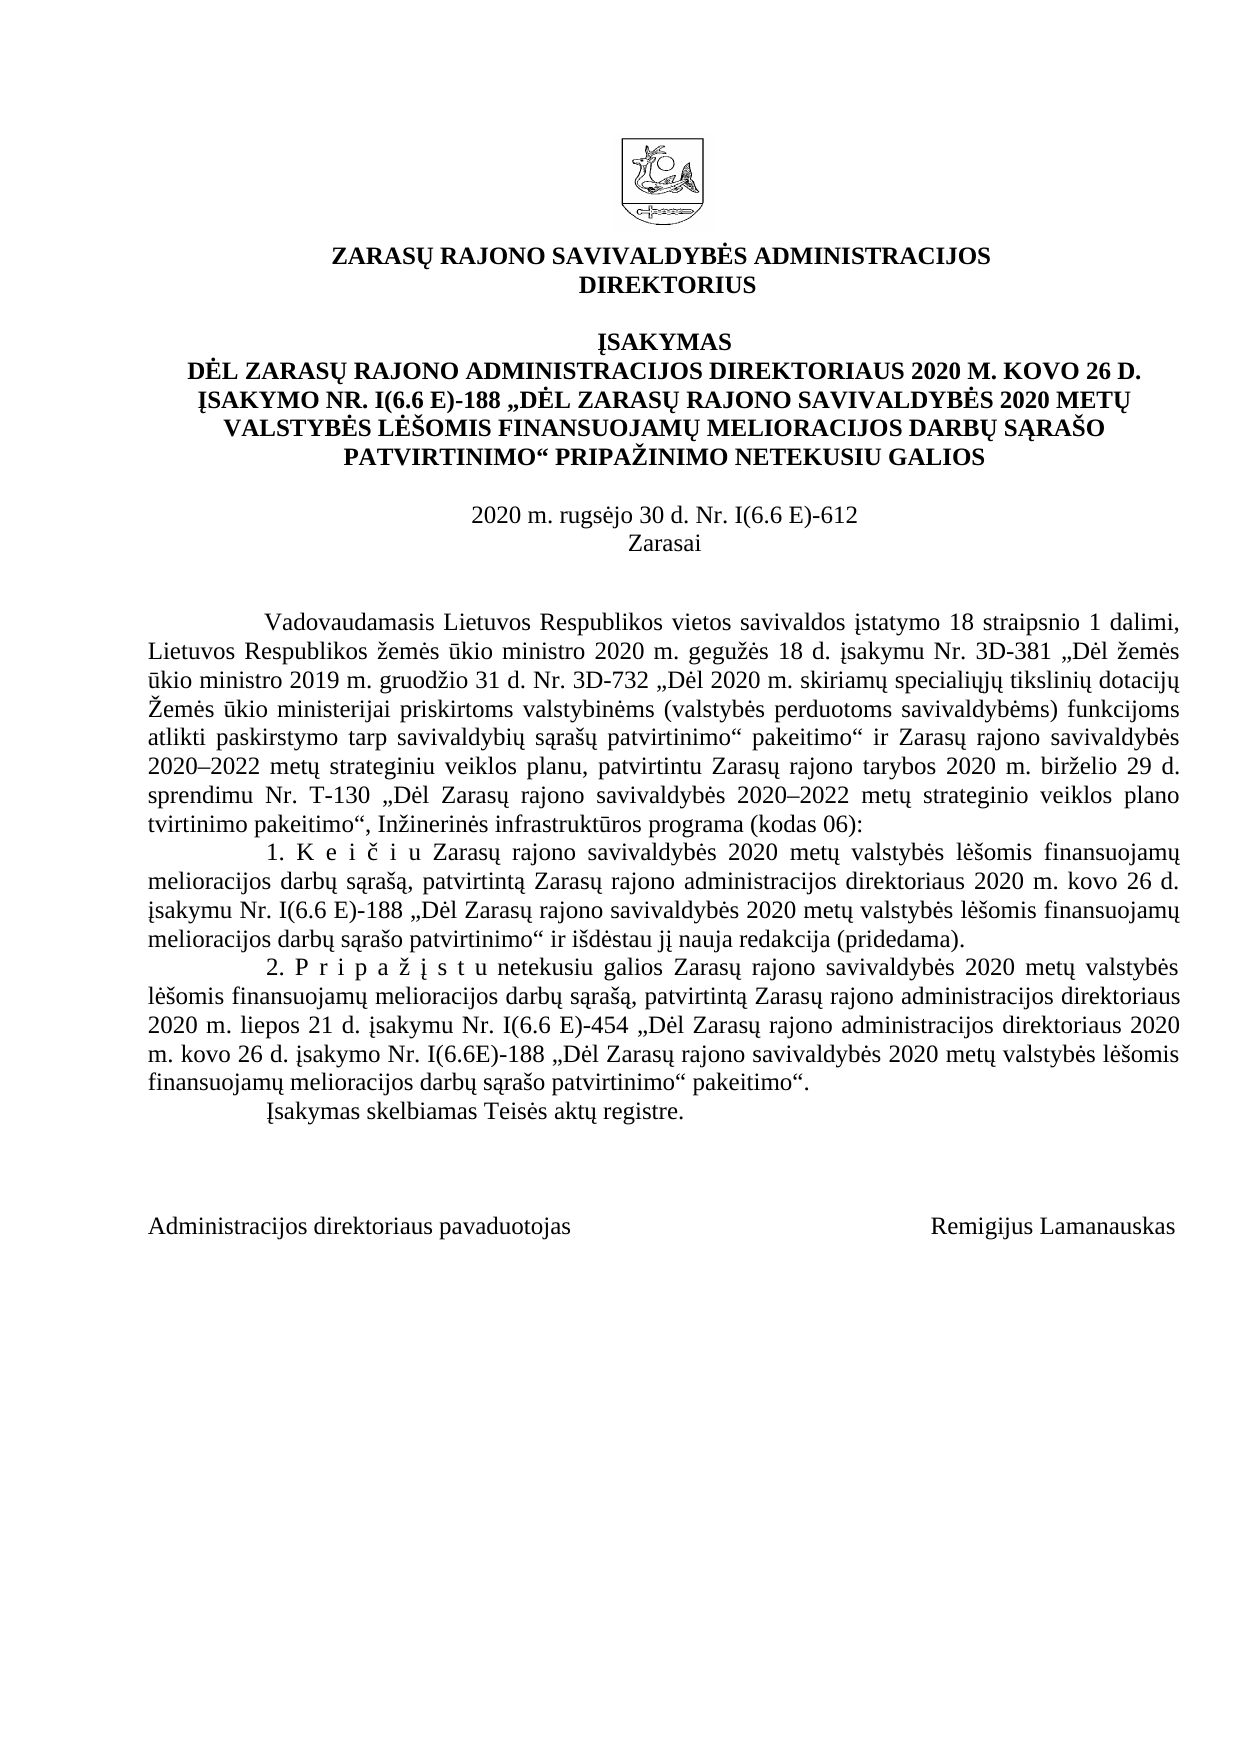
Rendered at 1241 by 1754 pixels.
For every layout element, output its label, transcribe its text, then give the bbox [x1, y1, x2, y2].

text ĮSAKYMAS [148, 327, 1181, 356]
text Administracijos direktoriaus pavaduotojas Remigijus Lamanauskas [148, 1211, 1181, 1240]
text 2. P r i p a ž į s t u netekusiu galios Zarasų rajono savivaldybės 2020 metų valstybės lėšomis finansuojamų melioracijos darbų sąrašą, patvirtintą Zarasų rajono administracijos direktoriaus 2020 m. liepos 21 d. įsakymu Nr. I(6.6 E)-454 „Dėl Zarasų rajono administracijos direktoriaus 2020 m. kovo 26 d. įsakymo Nr. I(6.6E)-188 „Dėl Zarasų rajono savivaldybės 2020 metų valstybės lėšomis finansuojamų melioracijos darbų sąrašo patvirtinimo“ pakeitimo“. [148, 952, 1181, 1096]
text 2020 m. rugsėjo 30 d. Nr. I(6.6 E)-612 [118, 500, 1181, 528]
text Įsakymas skelbiamas Teisės aktų registre. [148, 1096, 1181, 1125]
text Zarasai [148, 528, 1181, 557]
text DĖL ZARASŲ RAJONO ADMINISTRACIJOS DIREKTORIAUS 2020 M. KOVO 26 D. ĮSAKYMO NR. I(6.6 E)-188 „DĖL ZARASŲ RAJONO SAVIVALDYBĖS 2020 METŲ VALSTYBĖS LĖŠOMIS FINANSUOJAMŲ MELIORACIJOS DARBŲ SĄRAŠO PATVIRTINIMO“ PRIPAŽINIMO NETEKUSIU GALIOS [148, 356, 1181, 471]
text DIREKTORIUS [148, 270, 1181, 298]
text 1. K e i č i u Zarasų rajono savivaldybės 2020 metų valstybės lėšomis finansuojamų melioracijos darbų sąrašą, patvirtintą Zarasų rajono administracijos direktoriaus 2020 m. kovo 26 d. įsakymu Nr. I(6.6 E)-188 „Dėl Zarasų rajono savivaldybės 2020 metų valstybės lėšomis finansuojamų melioracijos darbų sąrašo patvirtinimo“ ir išdėstau jį nauja redakcija (pridedama). [148, 837, 1181, 952]
text ZARASŲ RAJONO SAVIVALDYBĖs ADMINISTRACIJOS [148, 241, 1181, 270]
text Vadovaudamasis Lietuvos Respublikos vietos savivaldos įstatymo 18 straipsnio 1 dalimi, Lietuvos Respublikos žemės ūkio ministro 2020 m. gegužės 18 d. įsakymu Nr. 3D-381 „Dėl žemės ūkio ministro 2019 m. gruodžio 31 d. Nr. 3D-732 „Dėl 2020 m. skiriamų specialiųjų tikslinių dotacijų Žemės ūkio ministerijai priskirtoms valstybinėms (valstybės perduotoms savivaldybėms) funkcijoms atlikti paskirstymo tarp savivaldybių sąrašų patvirtinimo“ pakeitimo“ ir Zarasų rajono savivaldybės 2020–2022 metų strateginiu veiklos planu, patvirtintu Zarasų rajono tarybos 2020 m. birželio 29 d. sprendimu Nr. T-130 „Dėl Zarasų rajono savivaldybės 2020–2022 metų strateginio veiklos plano tvirtinimo pakeitimo“, Inžinerinės infrastruktūros programa (kodas 06): [148, 607, 1181, 837]
